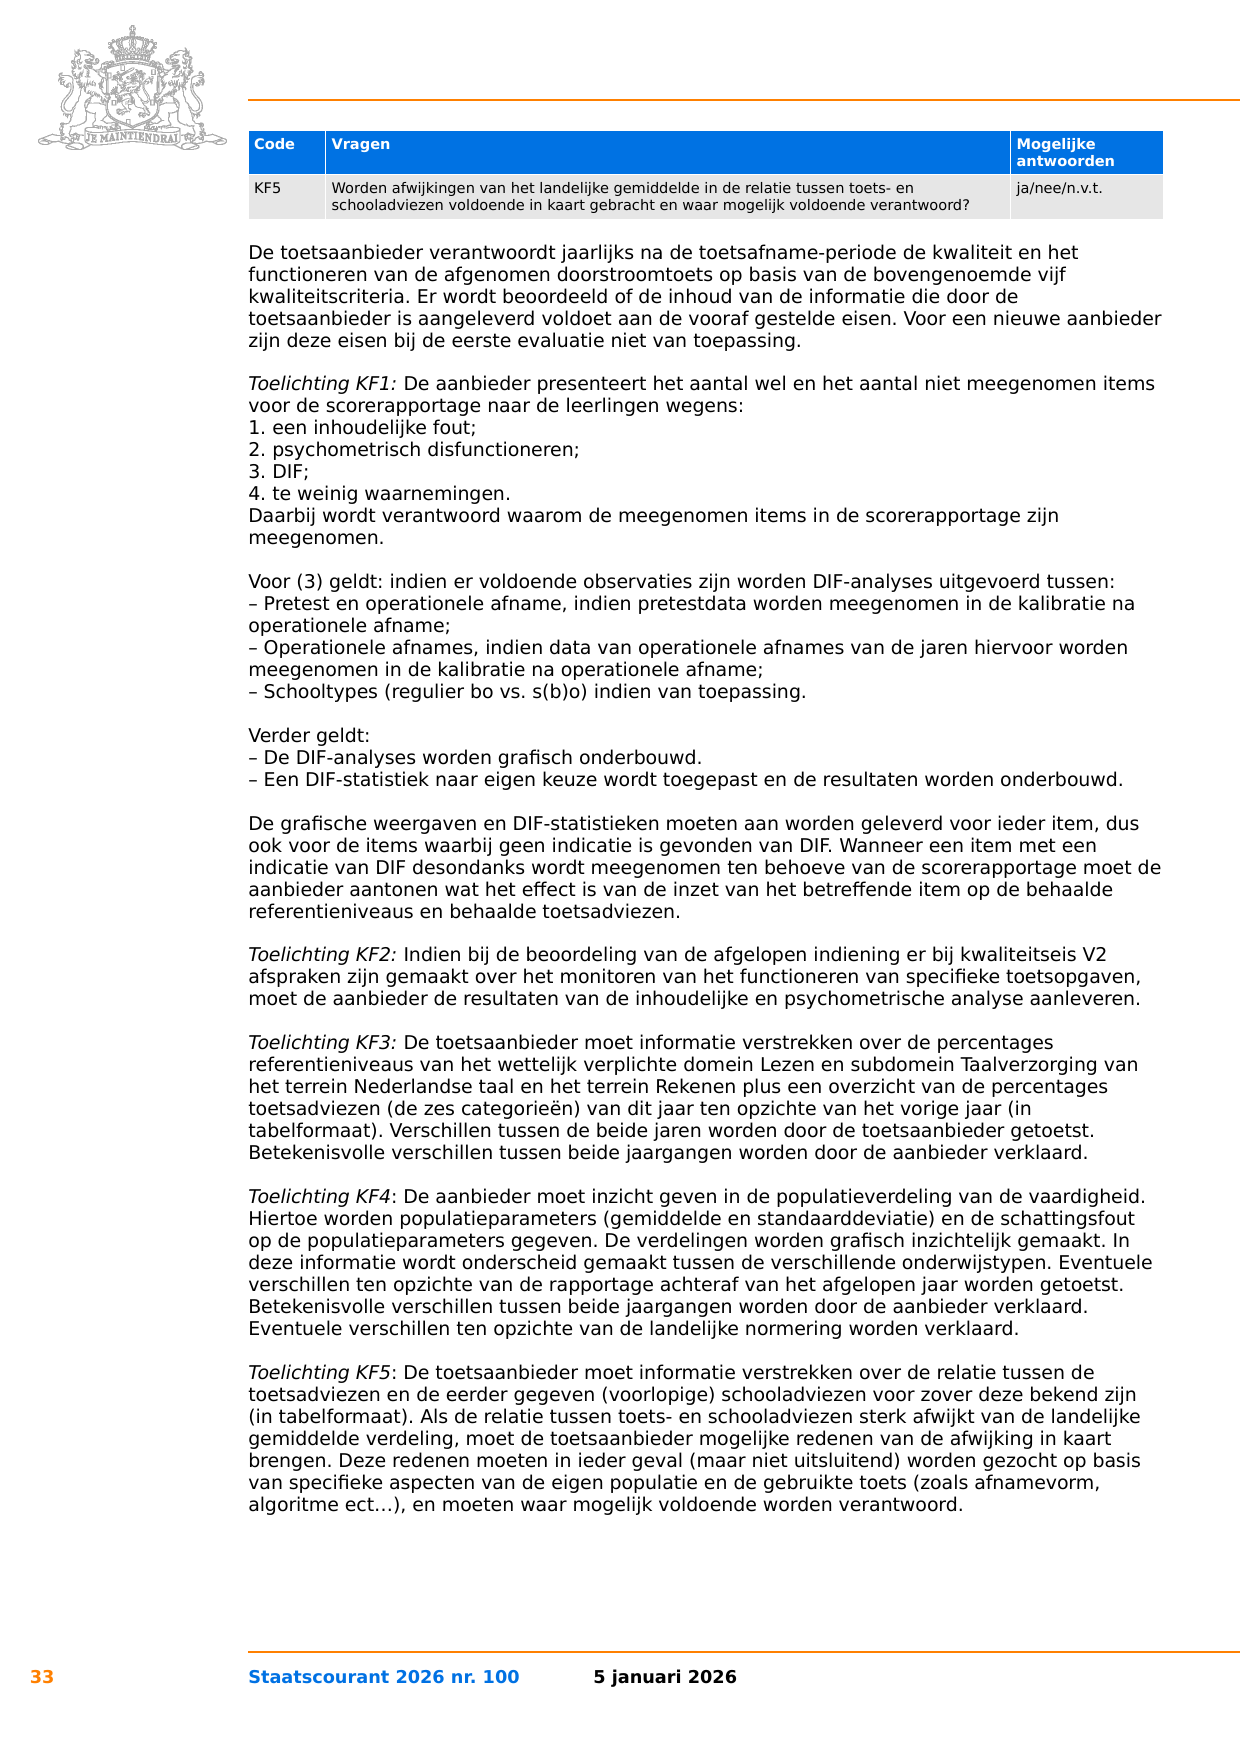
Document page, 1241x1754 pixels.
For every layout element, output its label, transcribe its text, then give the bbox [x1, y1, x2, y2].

text – Pretest en operationele afname, indien pretestdata worden meegenomen in de kalibratie na operationele afname; [248, 593, 1163, 637]
picture [38, 25, 227, 150]
table_cell ja/nee/n.v.t. [1011, 175, 1163, 219]
text Verder geldt: [248, 725, 1163, 747]
text Toelichting KF1: De aanbieder presenteert het aantal wel en het aantal niet meegenomen items voor de scorerapportage naar de leerlingen wegens: [248, 373, 1163, 417]
text – Een DIF-statistiek naar eigen keuze wordt toegepast en de resultaten worden onderbouwd. [248, 769, 1163, 791]
table_header Vragen [326, 131, 1010, 174]
text – De DIF-analyses worden grafisch onderbouwd. [248, 747, 1163, 769]
table_cell KF5 [249, 175, 325, 219]
text Voor (3) geldt: indien er voldoende observaties zijn worden DIF-analyses uitgevoerd tussen: [248, 571, 1163, 593]
text Toelichting KF5: De toetsaanbieder moet informatie verstrekken over de relatie tussen de toetsadviezen en de eerder gegeven (voorlopige) schooladviezen voor zover deze bekend zijn (in tabelformaat). Als de relatie tussen toets- en schooladviezen sterk afwijkt van de landelijke gemiddelde verdeling, moet de toetsaanbieder mogelijke redenen van de afwijking in kaart brengen. Deze redenen moeten in ieder geval (maar niet uitsluitend) worden gezocht op basis van specifieke aspecten van de eigen populatie en de gebruikte toets (zoals afnamevorm, algoritme ect…), en moeten waar mogelijk voldoende worden verantwoord. [248, 1362, 1163, 1516]
text – Schooltypes (regulier bo vs. s(b)o) indien van toepassing. [248, 681, 1163, 703]
text Daarbij wordt verantwoord waarom de meegenomen items in de scorerapportage zijn meegenomen. [248, 505, 1163, 549]
table_cell Worden afwijkingen van het landelijke gemiddelde in de relatie tussen toets- en schooladviezen voldoende in kaart gebracht en waar mogelijk voldoende verantwoord? [326, 175, 1010, 219]
text Toelichting KF4: De aanbieder moet inzicht geven in de populatieverdeling van de vaardigheid. Hiertoe worden populatieparameters (gemiddelde en standaarddeviatie) en de schattingsfout op de populatieparameters gegeven. De verdelingen worden grafisch inzichtelijk gemaakt. In deze informatie wordt onderscheid gemaakt tussen de verschillende onderwijstypen. Eventuele verschillen ten opzichte van de rapportage achteraf van het afgelopen jaar worden getoetst. Betekenisvolle verschillen tussen beide jaargangen worden door de aanbieder verklaard. Eventuele verschillen ten opzichte van de landelijke normering worden verklaard. [248, 1186, 1163, 1340]
text 2. psychometrisch disfunctioneren; [248, 439, 1163, 461]
text De toetsaanbieder verantwoordt jaarlijks na de toetsafname-periode de kwaliteit en het functioneren van de afgenomen doorstroomtoets op basis van de bovengenoemde vijf kwaliteitscriteria. Er wordt beoordeeld of de inhoud van de informatie die door de toetsaanbieder is aangeleverd voldoet aan de vooraf gestelde eisen. Voor een nieuwe aanbieder zijn deze eisen bij de eerste evaluatie niet van toepassing. [248, 242, 1163, 351]
table_header Mogelijke antwoorden [1011, 131, 1163, 174]
text 3. DIF; [248, 461, 1163, 483]
text 4. te weinig waarnemingen. [248, 483, 1163, 505]
text – Operationele afnames, indien data van operationele afnames van de jaren hiervoor worden meegenomen in de kalibratie na operationele afname; [248, 637, 1163, 681]
text 1. een inhoudelijke fout; [248, 417, 1163, 439]
text De grafische weergaven en DIF-statistieken moeten aan worden geleverd voor ieder item, dus ook voor de items waarbij geen indicatie is gevonden van DIF. Wanneer een item met een indicatie van DIF desondanks wordt meegenomen ten behoeve van de scorerapportage moet de aanbieder aantonen wat het effect is van de inzet van het betreffende item op de behaalde referentieniveaus en behaalde toetsadviezen. [248, 813, 1163, 922]
text Toelichting KF2: Indien bij de beoordeling van de afgelopen indiening er bij kwaliteitseis V2 afspraken zijn gemaakt over het monitoren van het functioneren van specifieke toetsopgaven, moet de aanbieder de resultaten van de inhoudelijke en psychometrische analyse aanleveren. [248, 944, 1163, 1010]
text Toelichting KF3: De toetsaanbieder moet informatie verstrekken over de percentages referentieniveaus van het wettelijk verplichte domein Lezen en subdomein Taalverzorging van het terrein Nederlandse taal en het terrein Rekenen plus een overzicht van de percentages toetsadviezen (de zes categorieën) van dit jaar ten opzichte van het vorige jaar (in tabelformaat). Verschillen tussen de beide jaren worden door de toetsaanbieder getoetst. Betekenisvolle verschillen tussen beide jaargangen worden door de aanbieder verklaard. [248, 1032, 1163, 1164]
table_header Code [249, 131, 325, 174]
